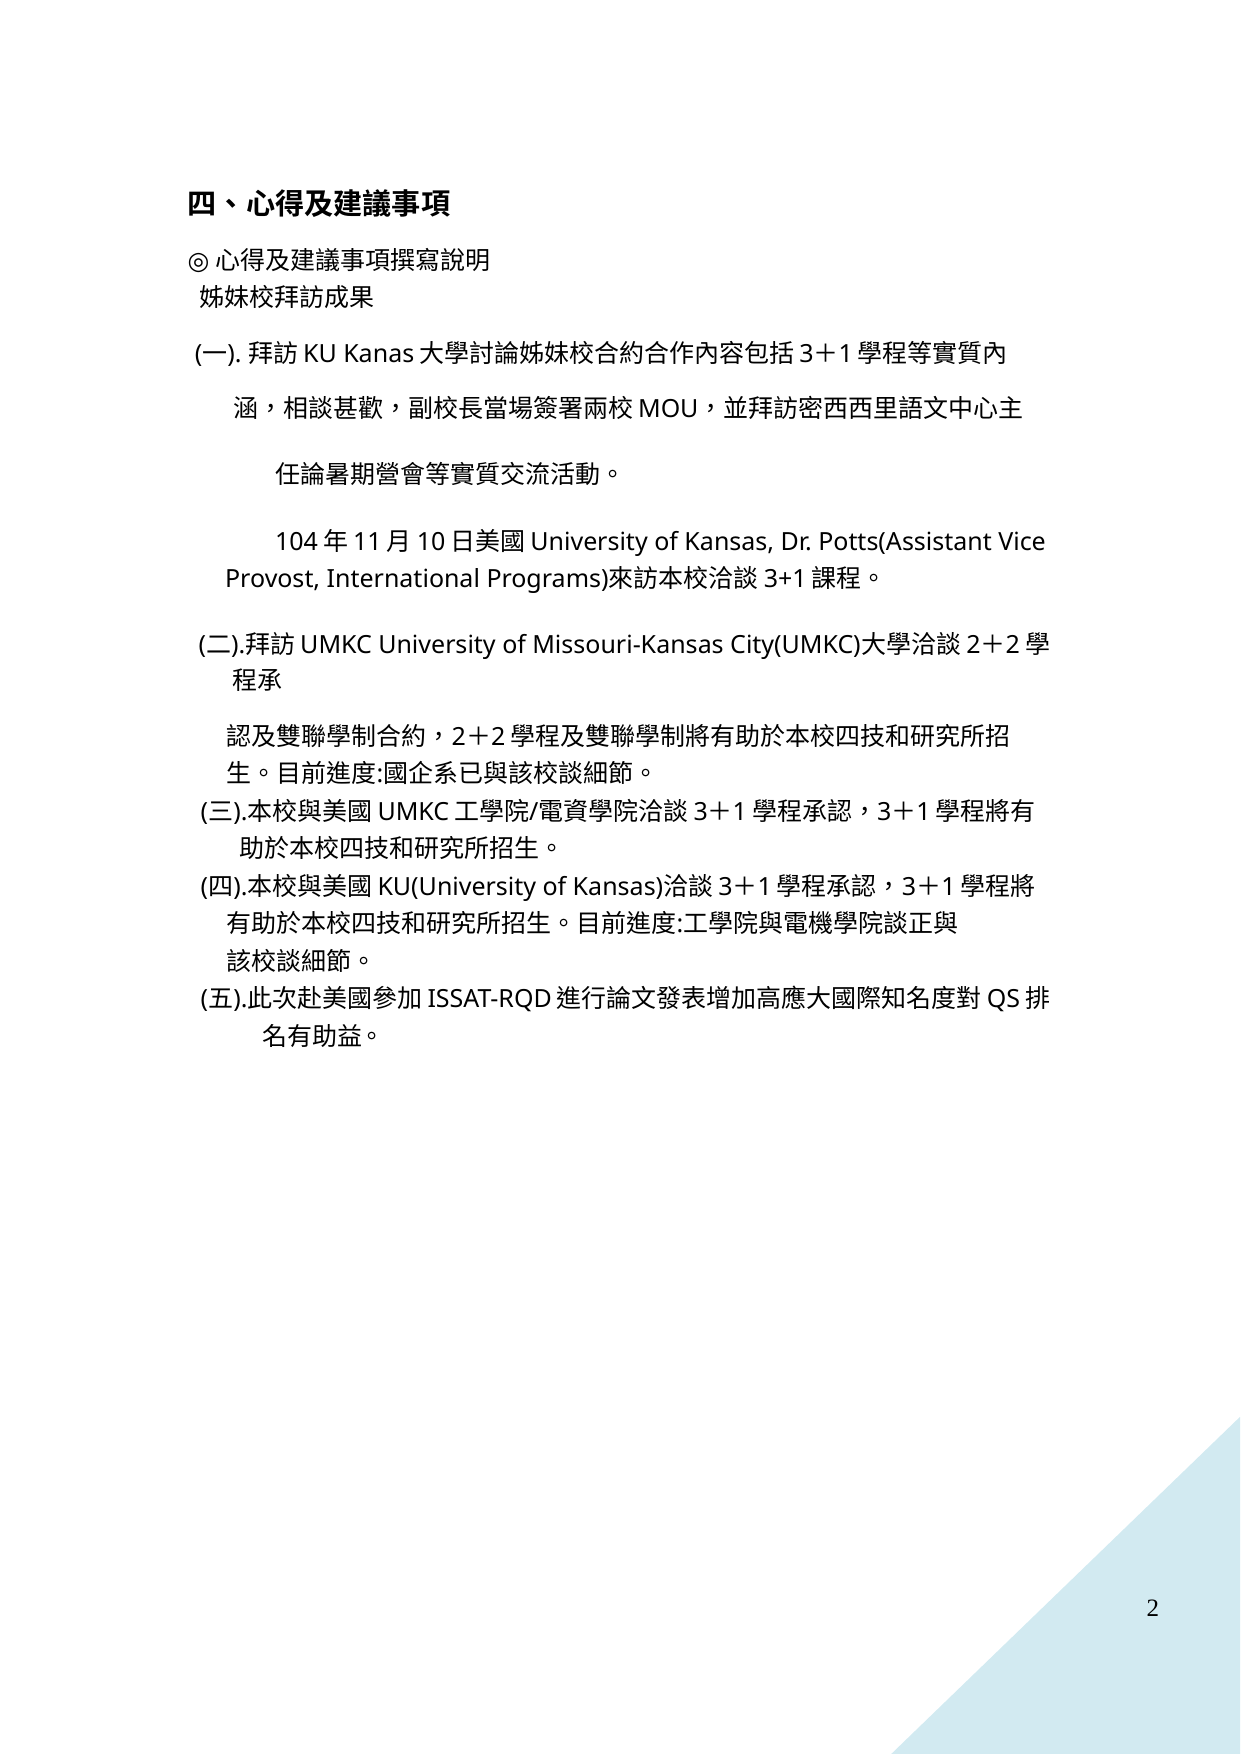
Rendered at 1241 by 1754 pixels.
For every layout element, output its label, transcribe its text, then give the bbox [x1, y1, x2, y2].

text (五).此次赴美國參加ISSAT-RQD進行論文發表增加高應大國際知名度對QS排 [187, 978, 1053, 1016]
text 任論暑期營會等實質交流活動。 [225, 454, 1053, 491]
text 認及雙聯學制合約，2＋2學程及雙聯學制將有助於本校四技和研究所招 [187, 716, 1053, 753]
text (三).本校與美國UMKC工學院/電資學院洽談3＋1學程承認，3＋1學程將有 [187, 791, 1053, 828]
text 有助於本校四技和研究所招生。目前進度:工學院與電機學院談正與 [187, 903, 1053, 941]
text 該校談細節。 [187, 941, 1053, 978]
subtitle (一). 拜訪KU Kanas大學討論姊妹校合約合作內容包括3＋1學程等實質內 [187, 333, 1053, 369]
text 104年11月10日美國University of Kansas, Dr. Potts(Assistant Vice Provost, International Programs)來訪本校洽談3+1課程。 [225, 520, 1053, 595]
subtitle (二).拜訪UMKC University of Missouri-Kansas City(UMKC)大學洽談2＋2學程承 [187, 624, 1053, 697]
text 名有助益。 [187, 1016, 1053, 1053]
text ◎ 心得及建議事項撰寫說明 [187, 239, 1053, 277]
text 四、心得及建議事項 [187, 164, 1053, 239]
text 生。目前進度:國企系已與該校談細節。 [187, 753, 1053, 791]
subtitle 涵，相談甚歡，副校長當場簽署兩校MOU，並拜訪密西西里語文中心主 [187, 388, 1053, 424]
text (四).本校與美國KU(University of Kansas)洽談3＋1學程承認，3＋1學程將 [187, 866, 1053, 903]
text 助於本校四技和研究所招生。 [187, 828, 1053, 866]
text 姊妹校拜訪成果 [187, 277, 1053, 314]
